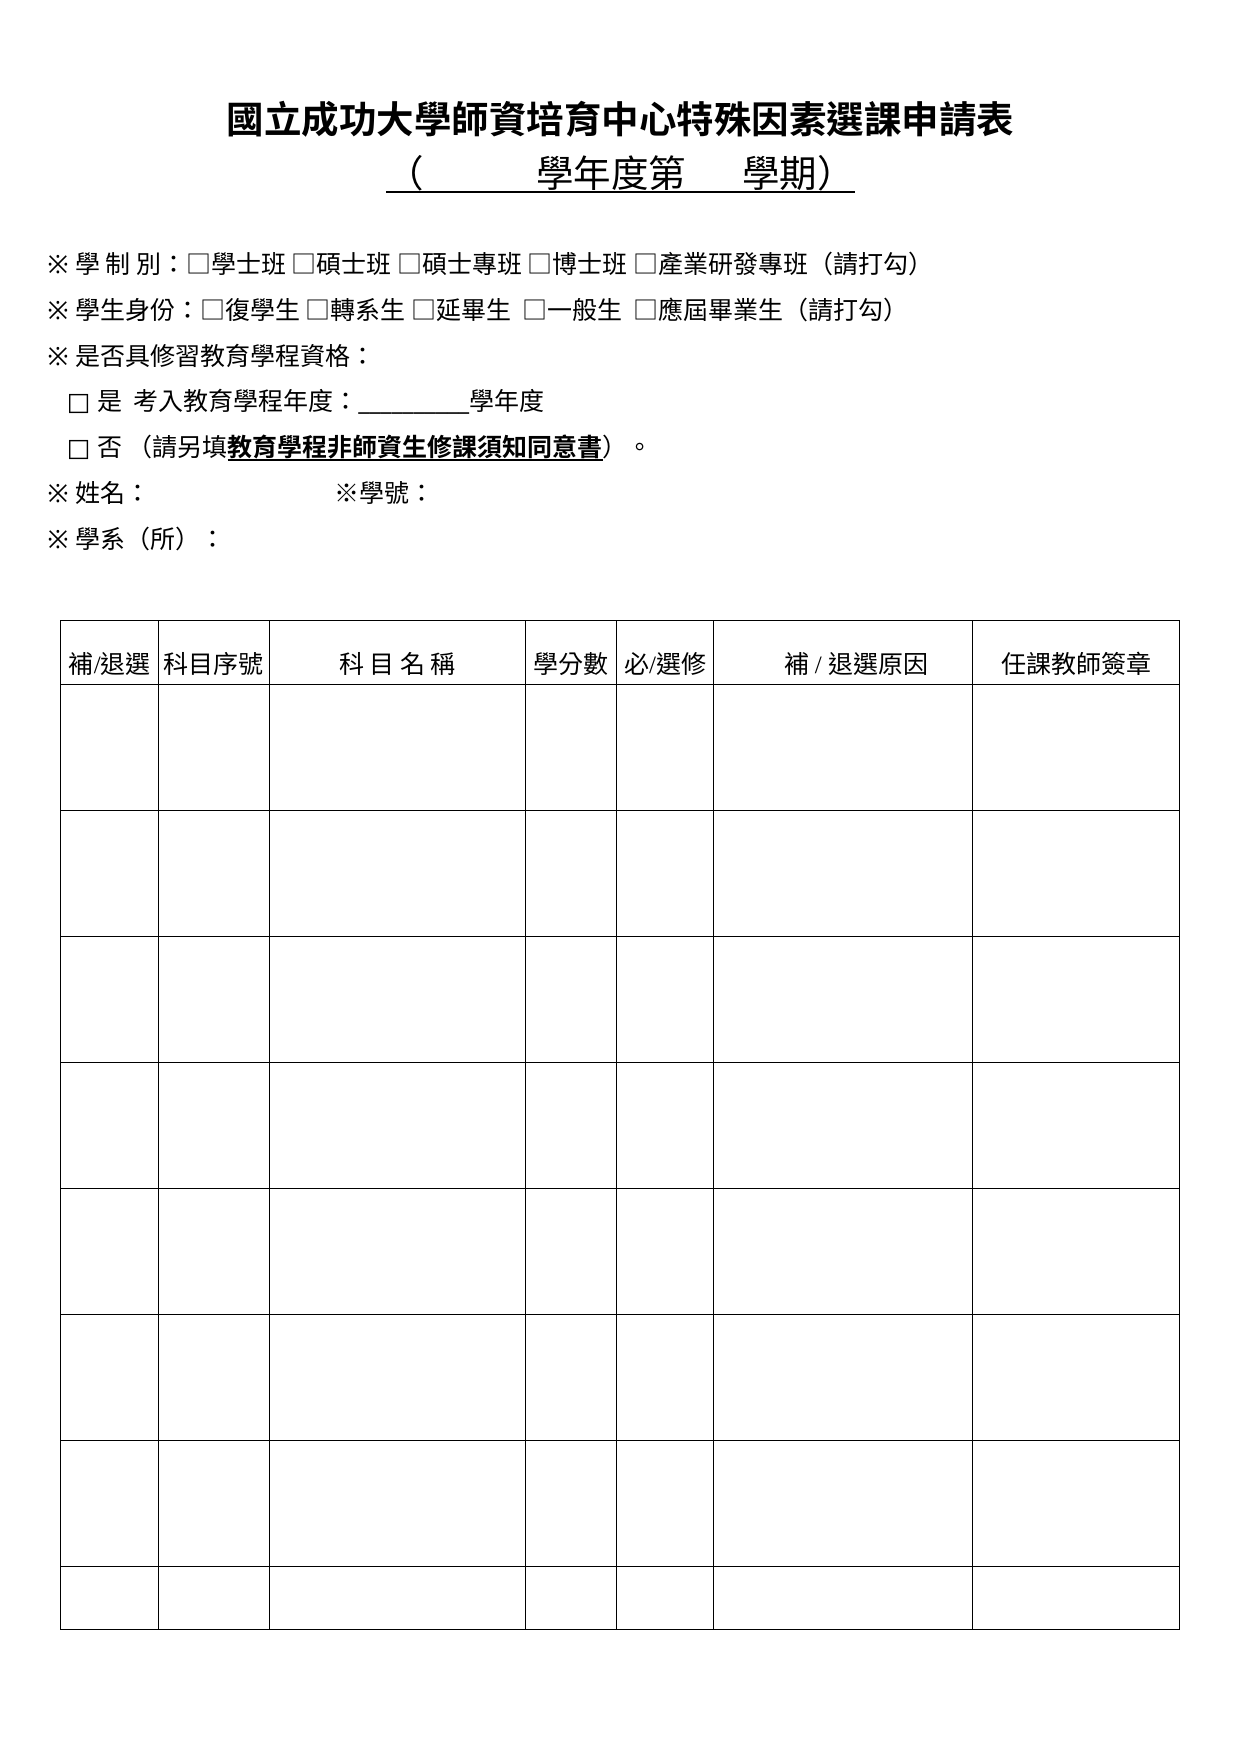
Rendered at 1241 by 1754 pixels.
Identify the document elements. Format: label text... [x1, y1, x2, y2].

table_cell [617, 685, 713, 809]
text （ 學年度第 學期） [47, 144, 1193, 198]
table_cell [526, 1315, 616, 1440]
table_cell [714, 1189, 972, 1314]
table_cell [526, 811, 616, 936]
table_cell [973, 1315, 1179, 1440]
table_cell [714, 1441, 972, 1566]
table_cell [61, 1315, 158, 1440]
table_cell [270, 1315, 525, 1440]
table_cell [159, 1063, 269, 1188]
table_cell [617, 1441, 713, 1566]
table_cell [61, 1567, 158, 1629]
table_cell [61, 685, 158, 809]
table_cell [973, 1063, 1179, 1188]
table_cell [159, 937, 269, 1062]
table_cell [714, 937, 972, 1062]
table_cell [159, 811, 269, 936]
table_cell [270, 811, 525, 936]
text ※ 學生身份：□復學生 □轉系生 □延畢生 □一般生 □應屆畢業生（請打勾） [47, 282, 1193, 328]
text ※ 學系（所）： [47, 512, 1193, 557]
table_cell [270, 1441, 525, 1566]
table_cell [526, 1567, 616, 1629]
table_header 必/選修 [617, 621, 713, 683]
table_cell [617, 1063, 713, 1188]
table_cell [526, 1063, 616, 1188]
text ※ 姓名： ※學號： [47, 466, 1193, 512]
table_cell [61, 937, 158, 1062]
table_cell [617, 1315, 713, 1440]
table_cell [270, 685, 525, 809]
table_cell [270, 937, 525, 1062]
table_cell [617, 811, 713, 936]
table_header 科 目 名 稱 [270, 621, 525, 683]
table_header 任課教師簽章 [973, 621, 1179, 683]
table_cell [973, 1441, 1179, 1566]
table_cell [714, 685, 972, 809]
text ※ 學 制 別：□學士班 □碩士班 □碩士專班 □博士班 □產業研發專班（請打勾） [47, 237, 1193, 282]
table_cell [973, 1189, 1179, 1314]
table_cell [159, 1441, 269, 1566]
table_cell [61, 811, 158, 936]
table_cell [714, 1063, 972, 1188]
table_cell [159, 1189, 269, 1314]
table_cell [159, 1315, 269, 1440]
table_cell [973, 685, 1179, 809]
table_cell [526, 1441, 616, 1566]
table_cell [61, 1441, 158, 1566]
table_cell [973, 811, 1179, 936]
table_cell [714, 811, 972, 936]
text 國立成功大學師資培育中心特殊因素選課申請表 [47, 90, 1193, 144]
table_cell [714, 1567, 972, 1629]
table_cell [270, 1189, 525, 1314]
table_cell [61, 1189, 158, 1314]
table_cell [617, 937, 713, 1062]
table_cell [714, 1315, 972, 1440]
table_cell [973, 937, 1179, 1062]
table_header 補 / 退選原因 [714, 621, 972, 683]
text □ 否 （請另填教育學程非師資生修課須知同意書）。 [47, 420, 1193, 466]
table_cell [526, 685, 616, 809]
table_cell [973, 1567, 1179, 1629]
table_header 學分數 [526, 621, 616, 683]
table_cell [270, 1063, 525, 1188]
table_cell [526, 1189, 616, 1314]
table_cell [159, 685, 269, 809]
table_cell [617, 1189, 713, 1314]
table_cell [617, 1567, 713, 1629]
table_cell [159, 1567, 269, 1629]
table_header 科目序號 [159, 621, 269, 683]
table_header 補/退選 [61, 621, 158, 683]
table_cell [270, 1567, 525, 1629]
text ※ 是否具修習教育學程資格： [47, 328, 1193, 374]
text □ 是 考入教育學程年度：__________學年度 [47, 374, 1193, 420]
table_cell [61, 1063, 158, 1188]
table_cell [526, 937, 616, 1062]
